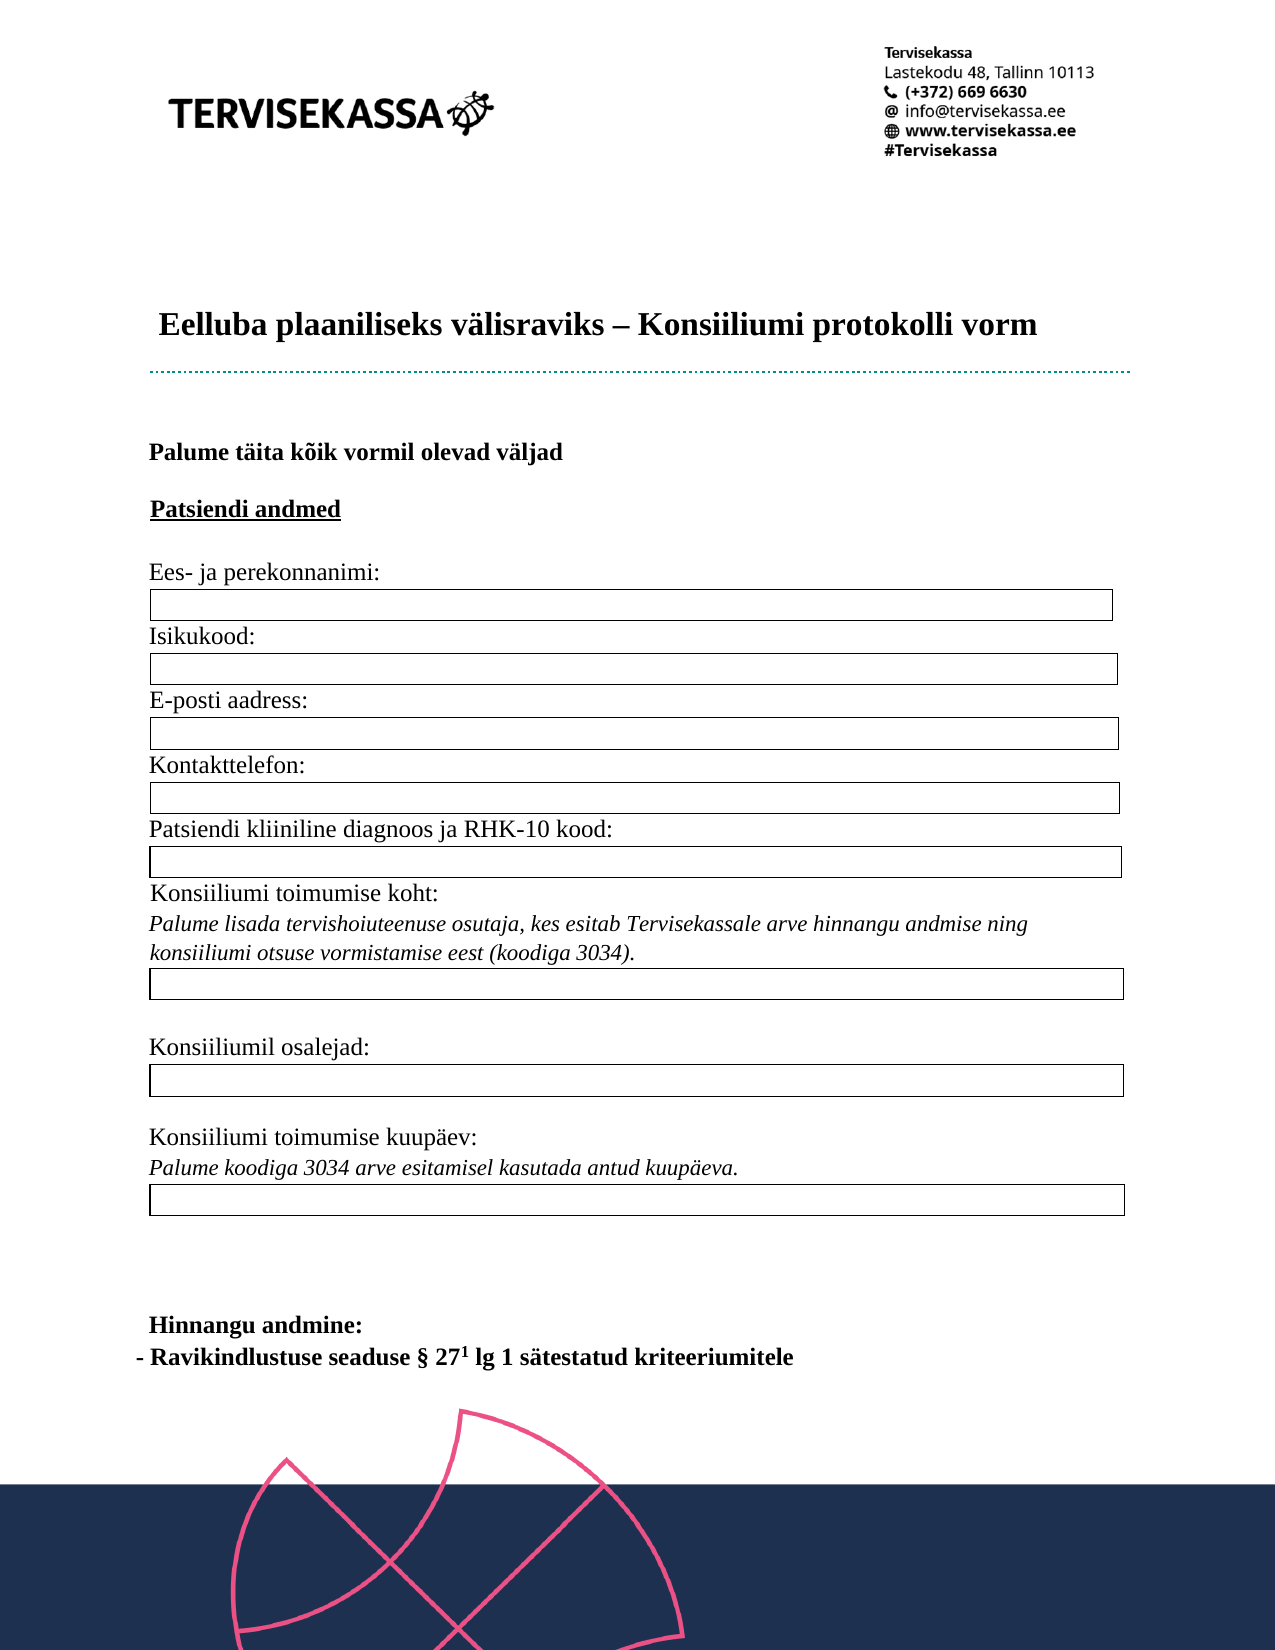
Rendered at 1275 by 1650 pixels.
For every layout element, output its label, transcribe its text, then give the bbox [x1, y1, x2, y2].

text Patsiendi andmed [150, 494, 1131, 523]
list Ravikindlustuse seaduse § 271 lg 1 sätestatud kriteeriumitele [136, 1342, 1131, 1371]
text Palume täita kõik vormil olevad väljad [148, 437, 1131, 465]
text E-posti aadress: [148, 685, 1131, 714]
text Konsiiliumi toimumise kuupäev: [148, 1122, 1131, 1151]
text Palume koodiga 3034 arve esitamisel kasutada antud kuupäeva. [148, 1154, 1131, 1181]
text Isikukood: [148, 621, 1131, 650]
table_header [151, 847, 1121, 877]
table_header [151, 718, 1118, 749]
text Palume lisada tervishoiuteenuse osutaja, kes esitab Tervisekassale arve hinnangu andmise ning konsiiliumi otsuse vormistamise eest (koodiga 3034). [148, 910, 1131, 965]
table_header [151, 1185, 1124, 1215]
text Eelluba plaaniliseks välisraviks – Konsiiliumi protokolli vorm [150, 304, 1131, 342]
table_header [151, 783, 1119, 813]
text Patsiendi kliiniline diagnoos ja RHK-10 kood: [148, 814, 1131, 843]
table_header [151, 969, 1123, 999]
text Konsiiliumi toimumise koht: [150, 878, 1131, 907]
table_header [151, 1065, 1123, 1096]
text Konsiiliumil osalejad: [148, 1032, 1131, 1061]
table_header [151, 590, 1112, 620]
text Hinnangu andmine: [148, 1310, 1131, 1339]
text Ees- ja perekonnanimi: [148, 557, 1131, 586]
text Kontakttelefon: [148, 750, 1131, 779]
table_header [151, 654, 1117, 684]
